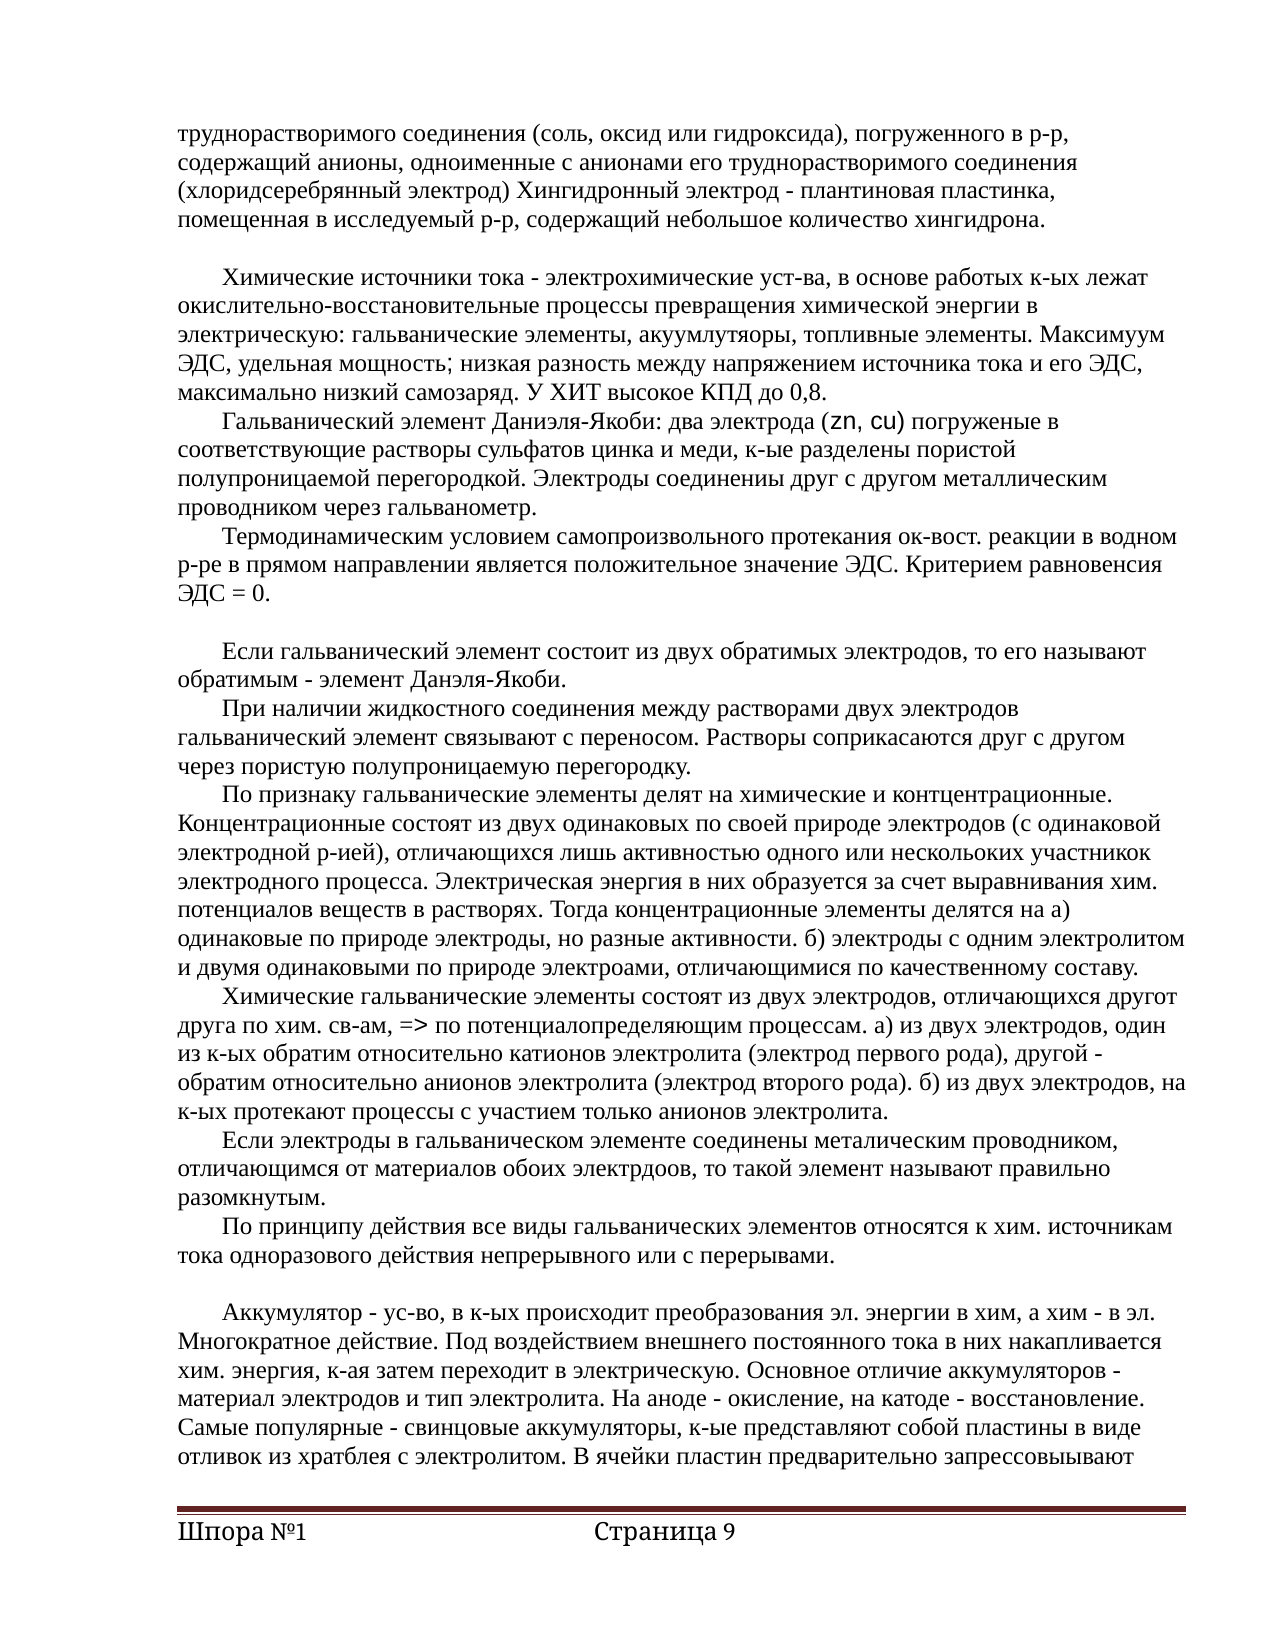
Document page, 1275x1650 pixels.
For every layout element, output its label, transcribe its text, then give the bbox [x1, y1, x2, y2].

text Гальванический элемент Даниэля-Якоби: два электрода (zn, cu) погруженые в соответствующие растворы сульфатов цинка и меди, к-ые разделены пористой полупроницаемой перегородкой. Электроды соединениы друг с другом металлическим проводником через гальванометр. [177, 406, 1186, 521]
text Аккумулятор - ус-во, в к-ых происходит преобразования эл. энергии в хим, а хим - в эл. Многократное действие. Под воздействием внешнего постоянного тока в них накапливается хим. энергия, к-ая затем переходит в электрическую. Основное отличие аккумуляторов - материал электродов и тип электролита. На аноде - окисление, на катоде - восстановление. Самые популярные - свинцовые аккумуляторы, к-ые представляют собой пластины в виде отливок из хратблея с электролитом. В ячейки пластин предварительно запрессовыывают [177, 1297, 1186, 1470]
text Химические источники тока - электрохимические уст-ва, в основе работых к-ых лежат окислительно-восстановительные процессы превращения химической энергии в электрическую: гальванические элементы, акуумлутяоры, топливные элементы. Максимуум ЭДС, удельная мощность; низкая разность между напряжением источника тока и его ЭДС, максимально низкий самозаряд. У ХИТ высокое КПД до 0,8. [177, 262, 1186, 406]
text При наличии жидкостного соединения между растворами двух электродов гальванический элемент связывают с переносом. Растворы соприкасаются друг с другом через пористую полупроницаемую перегородку. [177, 693, 1186, 779]
text По признаку гальванические элементы делят на химические и контцентрационные. Концентрационные состоят из двух одинаковых по своей природе электродов (с одинаковой электродной р-ией), отличающихся лишь активностью одного или нескольоких участникок электродного процесса. Электрическая энергия в них образуется за счет выравнивания хим. потенциалов веществ в растворях. Тогда концентрационные элементы делятся на а) одинаковые по природе электроды, но разные активности. б) электроды с одним электролитом и двумя одинаковыми по природе электроами, отличающимися по качественному составу. [177, 779, 1186, 981]
text Химические гальванические элементы состоят из двух электродов, отличающихся другот друга по хим. св-ам, => по потенциалопределяющим процессам. а) из двух электродов, один из к-ых обратим относительно катионов электролита (электрод первого рода), другой - обратим относительно анионов электролита (электрод второго рода). б) из двух электродов, на к-ых протекают процессы с участием только анионов электролита. [177, 981, 1186, 1125]
text По принципу действия все виды гальванических элементов относятся к хим. источникам тока одноразового действия непрерывного или с перерывами. [177, 1211, 1186, 1268]
text труднорастворимого соединения (соль, оксид или гидроксида), погруженного в р-р, содержащий анионы, одноименные с анионами его труднорастворимого соединения (хлоридсеребрянный электрод) Хингидронный электрод - плантиновая пластинка, помещенная в исследуемый р-р, содержащий небольшое количество хингидрона. [177, 118, 1186, 233]
text Если электроды в гальваническом элементе соединены металическим проводником, отличающимся от материалов обоих электрдоов, то такой элемент называют правильно разомкнутым. [177, 1125, 1186, 1211]
text Термодинамическим условием самопроизвольного протекания ок-вост. реакции в водном р-ре в прямом направлении является положительное значение ЭДС. Критерием равновенсия ЭДС = 0. [177, 521, 1186, 607]
text Если гальванический элемент состоит из двух обратимых электродов, то его называют обратимым - элемент Данэля-Якоби. [177, 636, 1186, 693]
